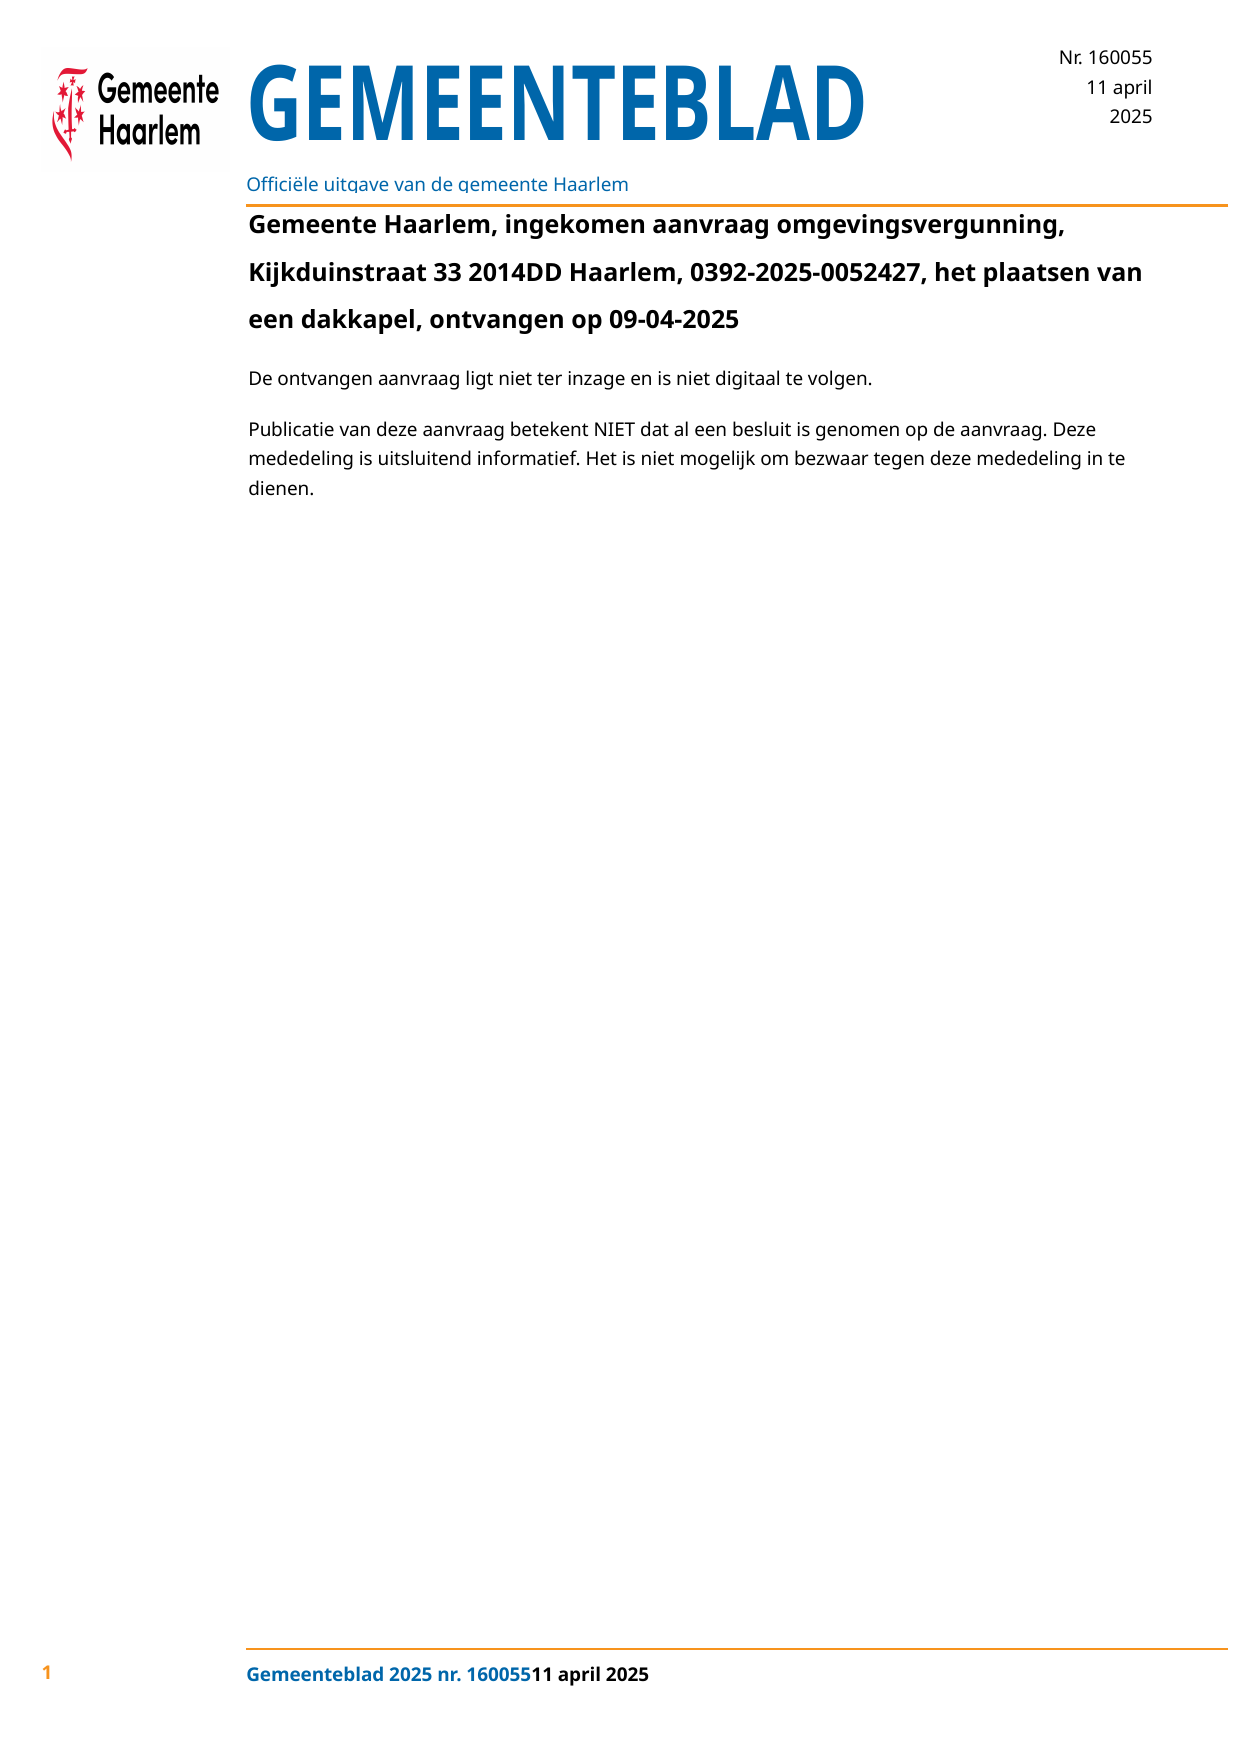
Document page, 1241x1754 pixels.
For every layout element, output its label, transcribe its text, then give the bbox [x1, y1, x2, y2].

text Publicatie van deze aanvraag betekent NIET dat al een besluit is genomen op de aanvraag. Deze mededeling is uitsluitend informatief. Het is niet mogelijk om bezwaar tegen deze mededeling in te dienen. [248, 416, 1152, 501]
picture [41, 47, 231, 172]
text De ontvangen aanvraag ligt niet ter inzage en is niet digitaal te volgen. [248, 366, 1152, 391]
text Gemeente Haarlem, ingekomen aanvraag omgevingsvergunning, Kijkduinstraat 33 2014DD Haarlem, 0392-2025-0052427, het plaatsen van een dakkapel, ontvangen op 09-04-2025 [248, 207, 1152, 336]
